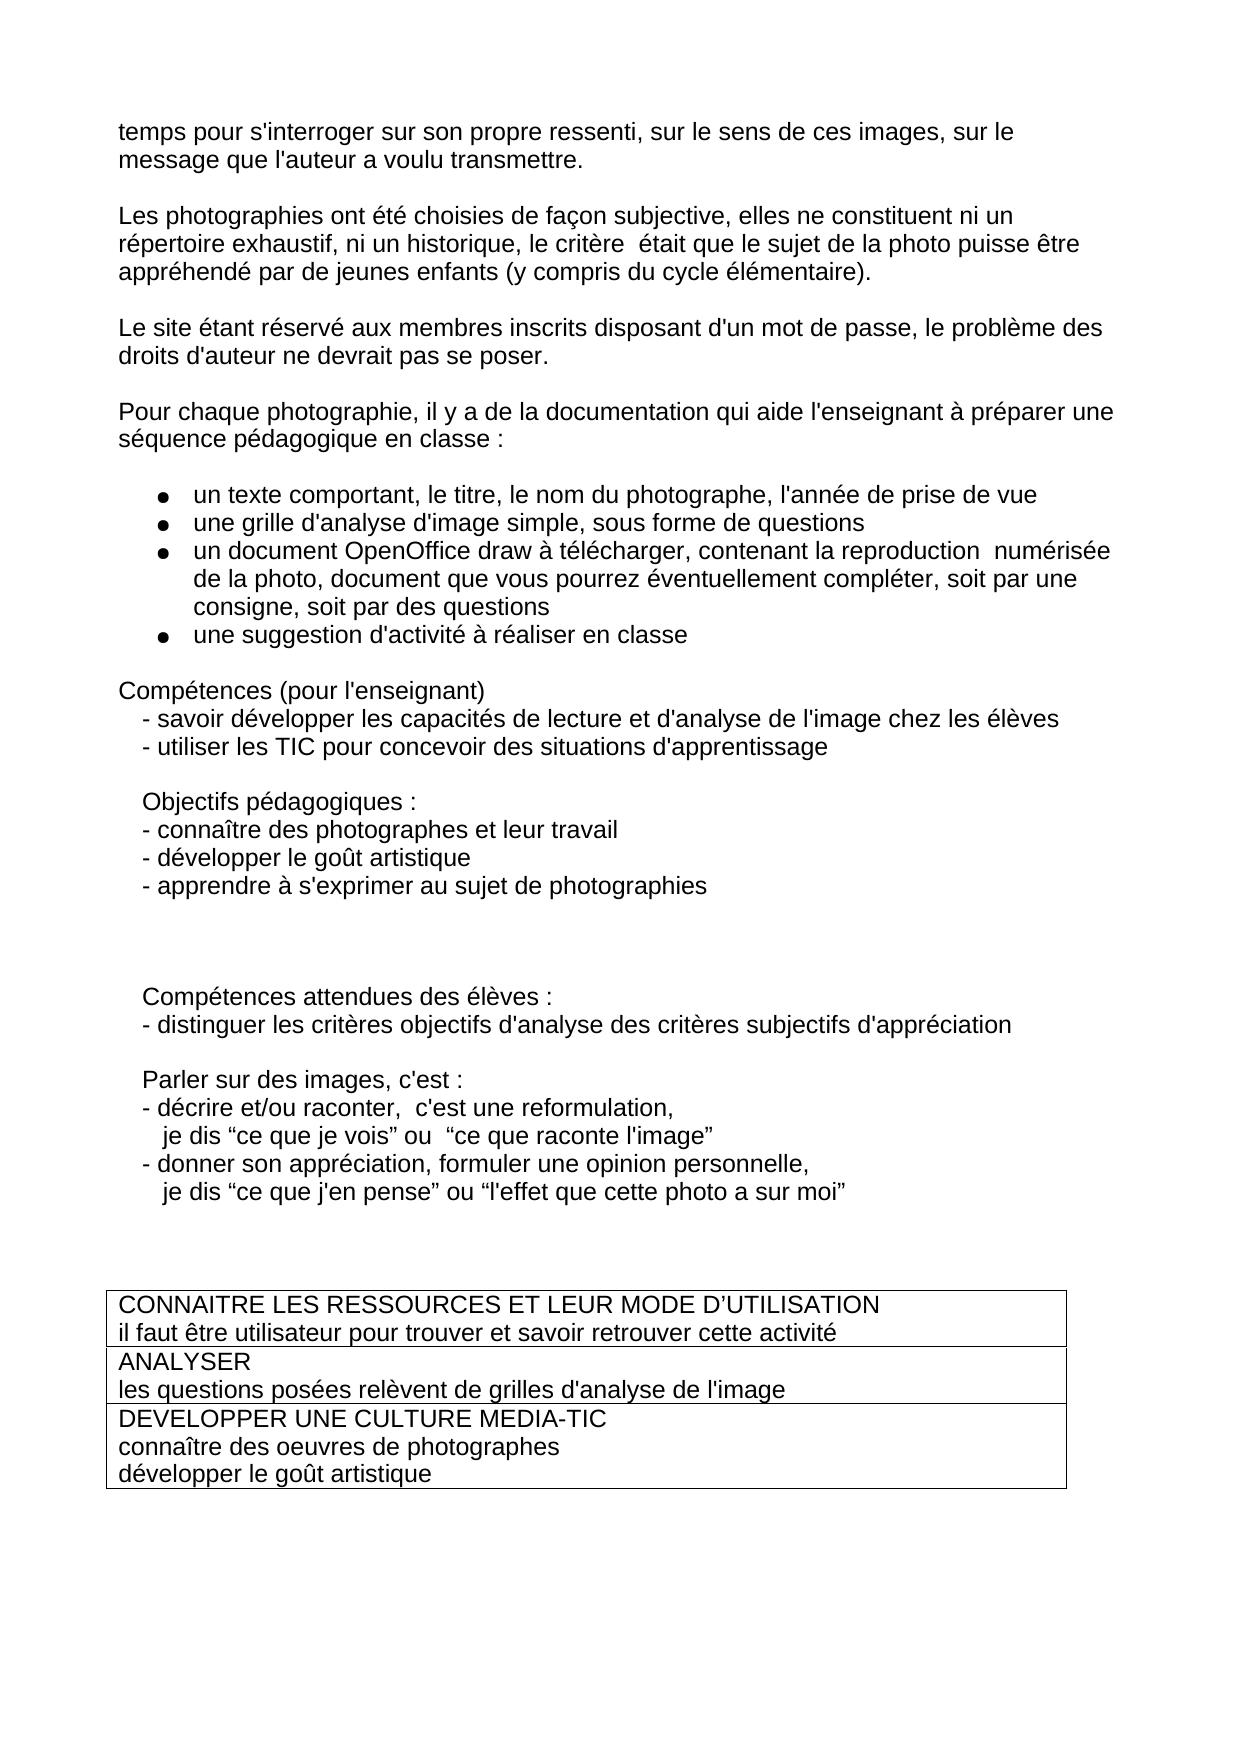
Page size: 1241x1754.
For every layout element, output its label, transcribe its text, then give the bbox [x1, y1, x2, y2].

text - donner son appréciation, formuler une opinion personnelle, [142, 1150, 1122, 1178]
text je dis “ce que j'en pense” ou “l'effet que cette photo a sur moi” [142, 1178, 1122, 1206]
text Les photographies ont été choisies de façon subjective, elles ne constituent ni un répertoire exhaustif, ni un historique, le critère était que le sujet de la photo puisse être appréhendé par de jeunes enfants (y compris du cycle élémentaire). [118, 202, 1122, 286]
text - connaître des photographes et leur travail [142, 816, 1122, 844]
text temps pour s'interroger sur son propre ressenti, sur le sens de ces images, sur le message que l'auteur a voulu transmettre. [118, 118, 1122, 174]
text - distinguer les critères objectifs d'analyse des critères subjectifs d'appréciation [142, 1011, 1122, 1038]
table_header CONNAITRE LES RESSOURCES ET LEUR MODE D’UTILISATION il faut être utilisateur pour trouver et savoir retrouver cette activité [107, 1291, 1066, 1346]
text Pour chaque photographie, il y a de la documentation qui aide l'enseignant à préparer une séquence pédagogique en classe : [118, 397, 1122, 453]
text - développer le goût artistique [142, 844, 1122, 872]
text - apprendre à s'exprimer au sujet de photographies [142, 872, 1122, 899]
text - savoir développer les capacités de lecture et d'analyse de l'image chez les élèves [142, 704, 1122, 732]
table_cell DEVELOPPER UNE CULTURE MEDIA-TIC connaître des oeuvres de photographes développer le goût artistique [107, 1404, 1066, 1488]
list une suggestion d'activité à réaliser en classe [156, 621, 1122, 648]
table_cell ANALYSER les questions posées relèvent de grilles d'analyse de l'image [107, 1348, 1066, 1403]
list un document OpenOffice draw à télécharger, contenant la reproduction numérisée de la photo, document que vous pourrez éventuellement compléter, soit par une consigne, soit par des questions [156, 537, 1122, 621]
text - utiliser les TIC pour concevoir des situations d'apprentissage [142, 732, 1122, 760]
list un texte comportant, le titre, le nom du photographe, l'année de prise de vue [156, 481, 1122, 509]
text Compétences attendues des élèves : [142, 983, 1122, 1011]
text Le site étant réservé aux membres inscrits disposant d'un mot de passe, le problème des droits d'auteur ne devrait pas se poser. [118, 313, 1122, 369]
text - décrire et/ou raconter, c'est une reformulation, [142, 1094, 1122, 1122]
text je dis “ce que je vois” ou “ce que raconte l'image” [142, 1122, 1122, 1150]
text Objectifs pédagogiques : [142, 788, 1122, 816]
text Parler sur des images, c'est : [142, 1066, 1122, 1094]
list une grille d'analyse d'image simple, sous forme de questions [156, 509, 1122, 537]
text Compétences (pour l'enseignant) [118, 676, 1122, 704]
